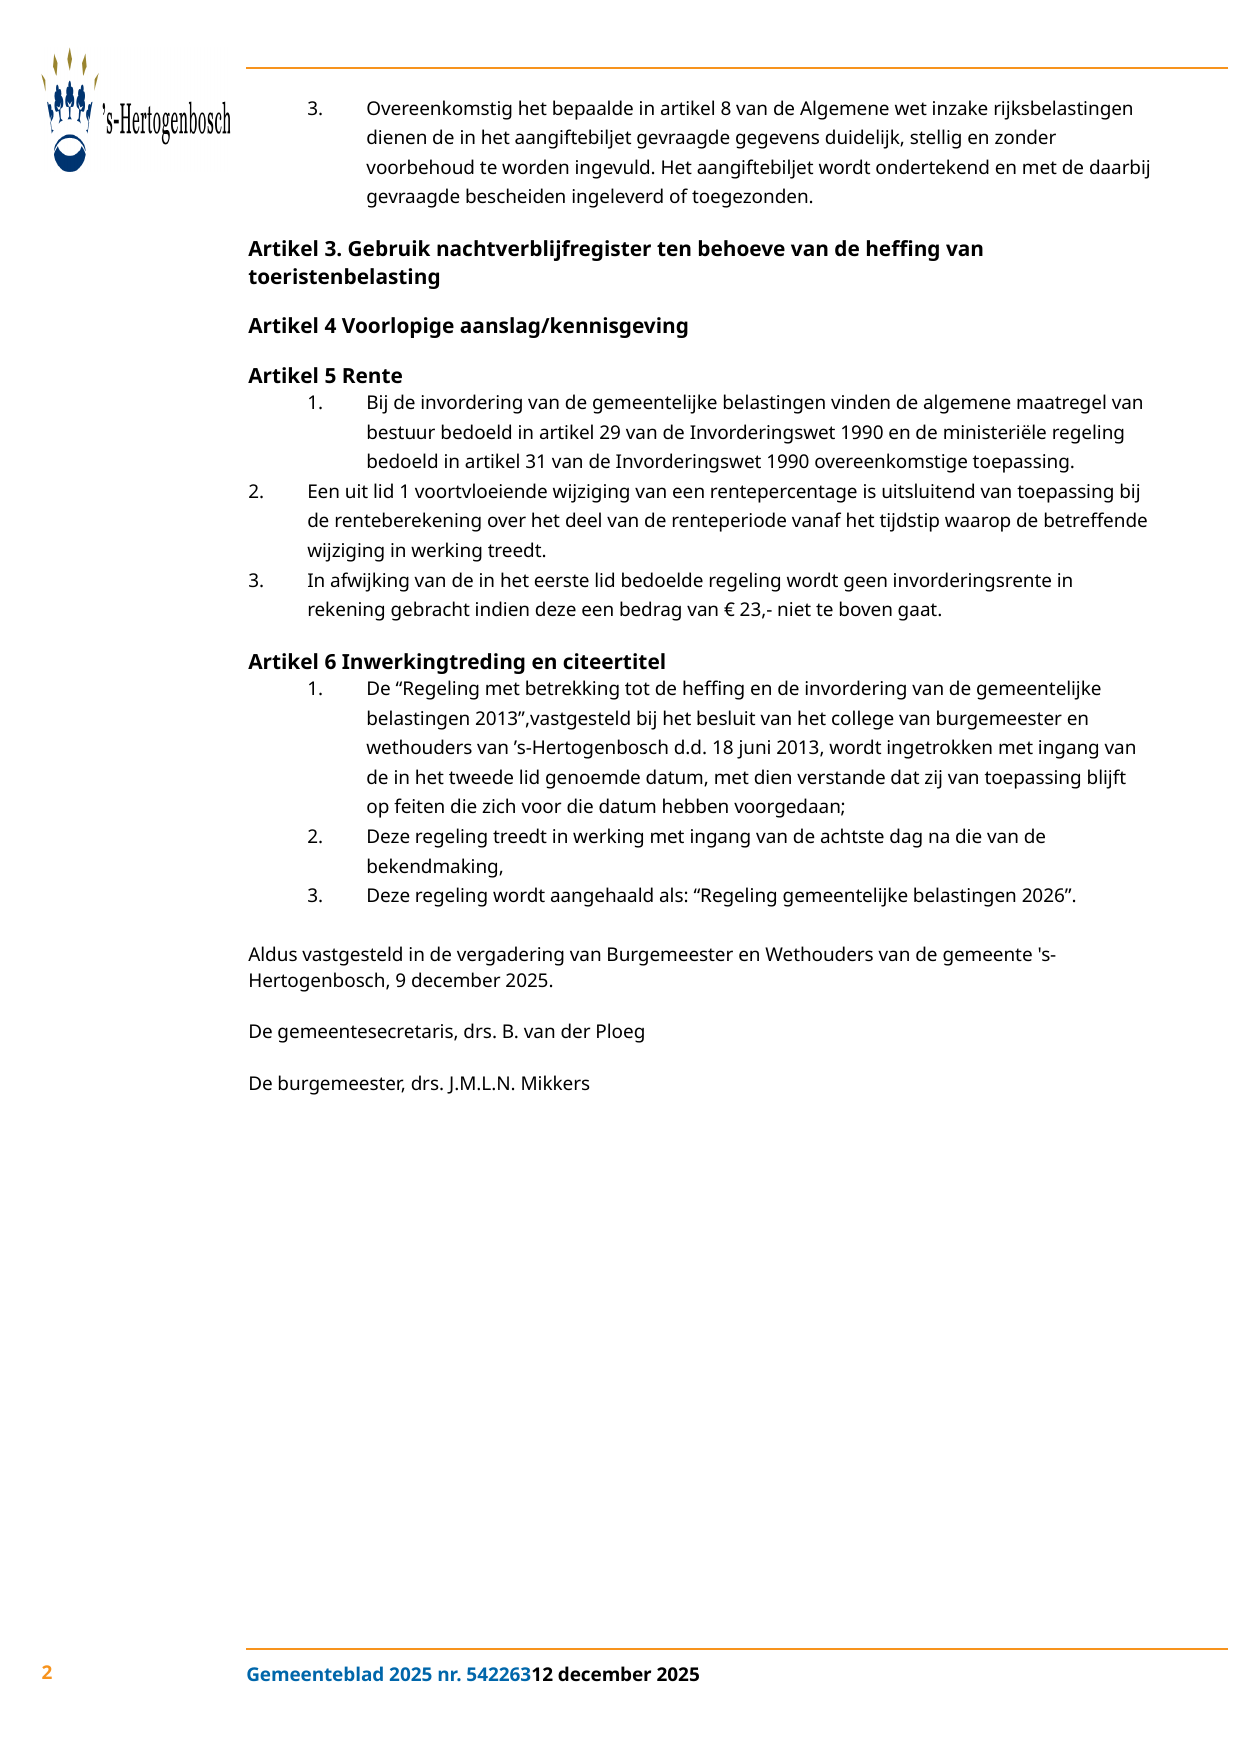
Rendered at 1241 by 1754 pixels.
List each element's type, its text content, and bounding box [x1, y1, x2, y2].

text Artikel 3. Gebruik nachtverblijfregister ten behoeve van de heffing van toeristenbelasting [248, 234, 1152, 291]
text De burgemeester, drs. J.M.L.N. Mikkers [248, 1070, 1152, 1096]
list Een uit lid 1 voortvloeiende wijziging van een rentepercentage is uitsluitend van toepassing bij de renteberekening over het deel van de renteperiode vanaf het tijdstip waarop de betreffende wijziging in werking treedt. [248, 478, 1152, 563]
list Deze regeling wordt aangehaald als: “Regeling gemeentelijke belastingen 2026”. [307, 882, 1152, 908]
text Aldus vastgesteld in de vergadering van Burgemeester en Wethouders van de gemeente 's-Hertogenbosch, 9 december 2025. [248, 942, 1152, 993]
text Artikel 4 Voorlopige aanslag/kennisgeving [248, 312, 1152, 340]
list Bij de invordering van de gemeentelijke belastingen vinden de algemene maatregel van bestuur bedoeld in artikel 29 van de Invorderingswet 1990 en de ministeriële regeling bedoeld in artikel 31 van de Invorderingswet 1990 overeenkomstige toepassing. [307, 389, 1152, 474]
list Overeenkomstig het bepaalde in artikel 8 van de Algemene wet inzake rijksbelastingen dienen de in het aangiftebiljet gevraagde gegevens duidelijk, stellig en zonder voorbehoud te worden ingevuld. Het aangiftebiljet wordt ondertekend en met de daarbij gevraagde bescheiden ingeleverd of toegezonden. [307, 95, 1152, 209]
text De gemeentesecretaris, drs. B. van der Ploeg [248, 1019, 1152, 1044]
text Artikel 5 Rente [248, 361, 1152, 389]
picture [41, 47, 231, 172]
text Artikel 6 Inwerkingtreding en citeertitel [248, 647, 1152, 675]
list De “Regeling met betrekking tot de heffing en de invordering van de gemeentelijke belastingen 2013”,vastgesteld bij het besluit van het college van burgemeester en wethouders van ’s-Hertogenbosch d.d. 18 juni 2013, wordt ingetrokken met ingang van de in het tweede lid genoemde datum, met dien verstande dat zij van toepassing blijft op feiten die zich voor die datum hebben voorgedaan; [307, 675, 1152, 819]
list Deze regeling treedt in werking met ingang van de achtste dag na die van de bekendmaking, [307, 823, 1152, 878]
list In afwijking van de in het eerste lid bedoelde regeling wordt geen invorderingsrente in rekening gebracht indien deze een bedrag van € 23,- niet te boven gaat. [248, 567, 1152, 622]
